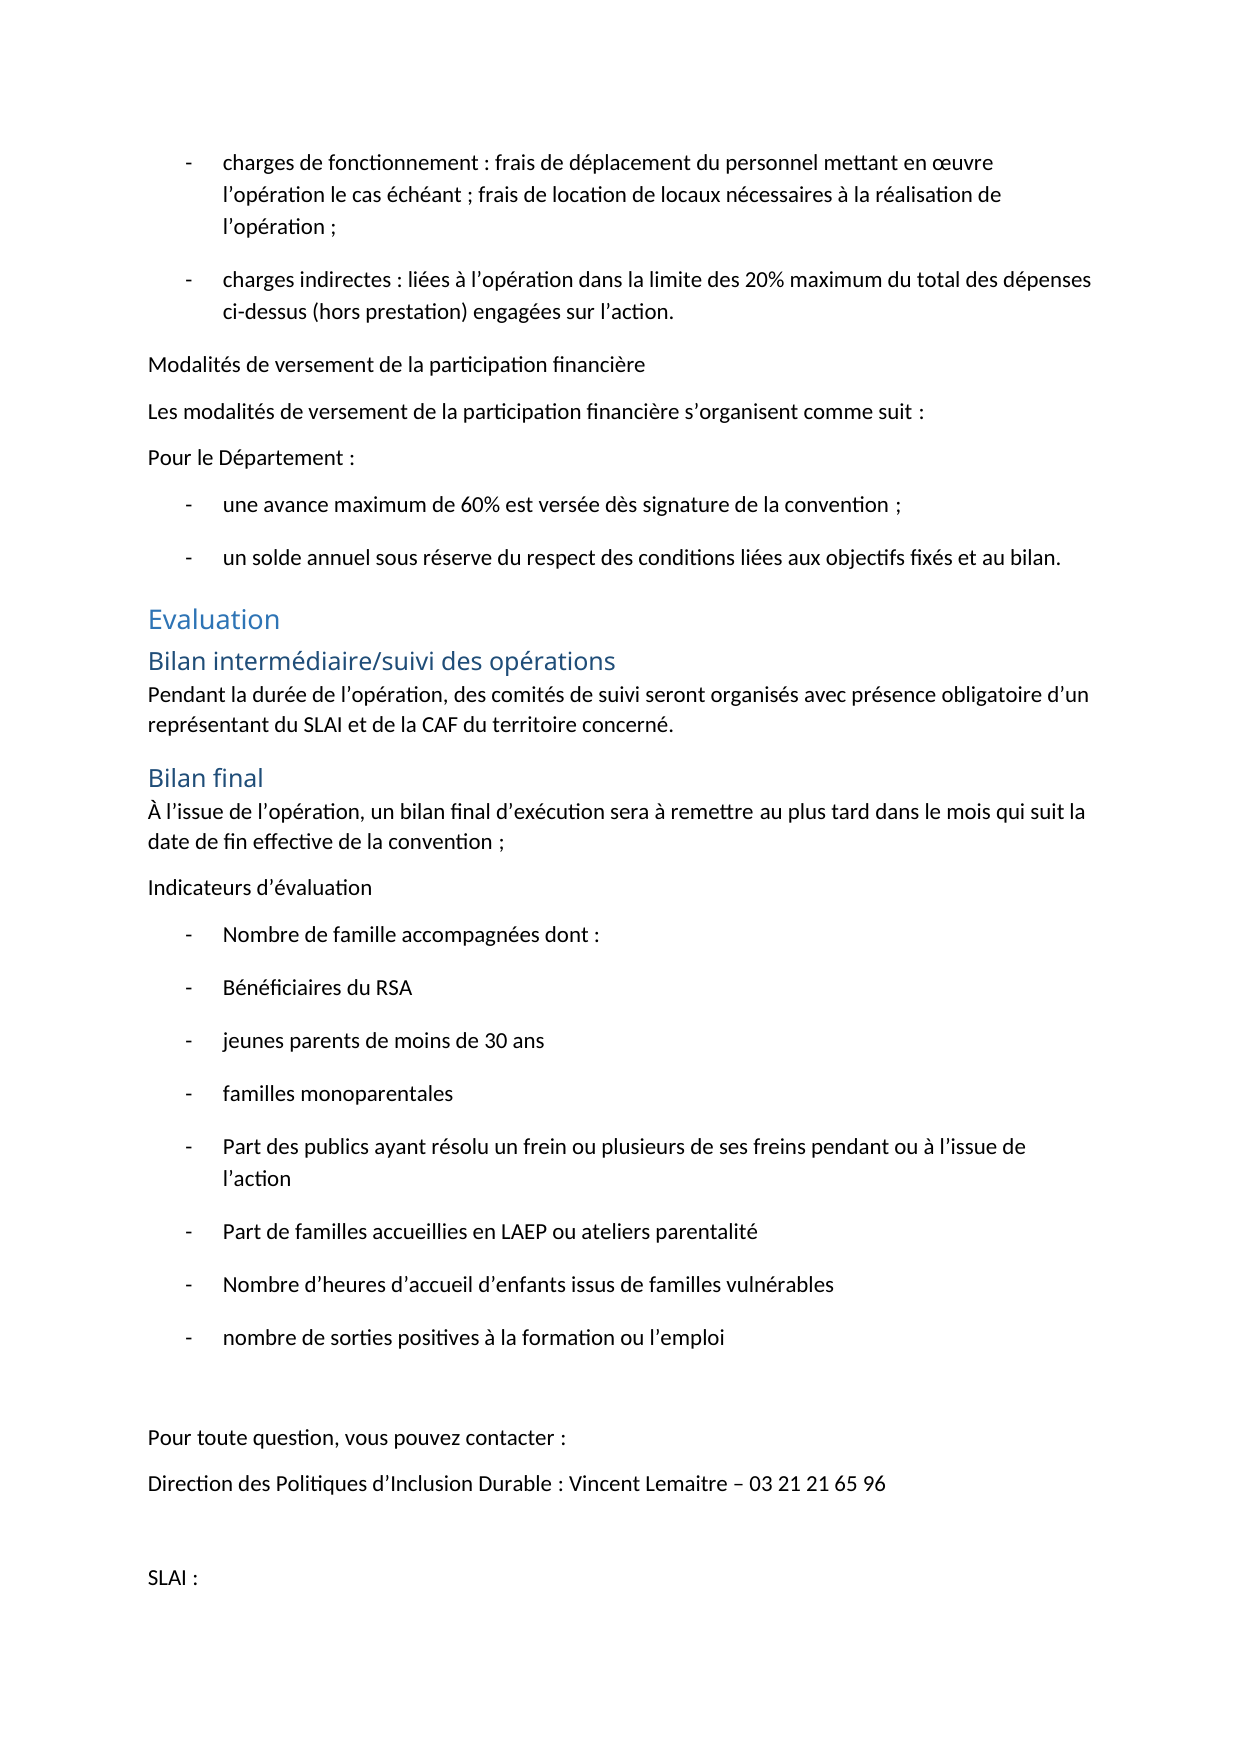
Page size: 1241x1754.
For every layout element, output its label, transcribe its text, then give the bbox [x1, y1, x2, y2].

text À l’issue de l’opération, un bilan final d’exécution sera à remettre au plus tard dans le mois qui suit la date de fin effective de la convention ; [148, 797, 1093, 855]
text Indicateurs d’évaluation [148, 873, 1093, 901]
list jeunes parents de moins de 30 ans [185, 1026, 1093, 1054]
list un solde annuel sous réserve du respect des conditions liées aux objectifs fixés et au bilan. [185, 543, 1093, 571]
subtitle Bilan final [148, 761, 1093, 795]
text Direction des Politiques d’Inclusion Durable : Vincent Lemaitre – 03 21 21 65 96 [148, 1469, 1093, 1497]
list Part des publics ayant résolu un frein ou plusieurs de ses freins pendant ou à l’issue de l’action [185, 1132, 1093, 1192]
text Pour toute question, vous pouvez contacter : [148, 1423, 1093, 1451]
subtitle Bilan intermédiaire/suivi des opérations [148, 644, 1093, 678]
list une avance maximum de 60% est versée dès signature de la convention ; [185, 490, 1093, 518]
text Modalités de versement de la participation financière [148, 350, 1093, 378]
list Part de familles accueillies en LAEP ou ateliers parentalité [185, 1217, 1093, 1245]
text Pendant la durée de l’opération, des comités de suivi seront organisés avec présence obligatoire d’un représentant du SLAI et de la CAF du territoire concerné. [148, 680, 1093, 738]
text Pour le Département : [148, 443, 1093, 471]
list charges indirectes : liées à l’opération dans la limite des 20% maximum du total des dépenses ci-dessus (hors prestation) engagées sur l’action. [185, 265, 1093, 325]
text Les modalités de versement de la participation financière s’organisent comme suit : [148, 397, 1093, 425]
list familles monoparentales [185, 1079, 1093, 1107]
list Nombre d’heures d’accueil d’enfants issus de familles vulnérables [185, 1270, 1093, 1298]
subtitle Evaluation [148, 600, 1093, 637]
list Nombre de famille accompagnées dont : [185, 920, 1093, 948]
list charges de fonctionnement : frais de déplacement du personnel mettant en œuvre l’opération le cas échéant ; frais de location de locaux nécessaires à la réalisation de l’opération ; [185, 148, 1093, 240]
list Bénéficiaires du RSA [185, 973, 1093, 1001]
list nombre de sorties positives à la formation ou l’emploi [185, 1323, 1093, 1351]
text SLAI : [148, 1563, 1093, 1591]
